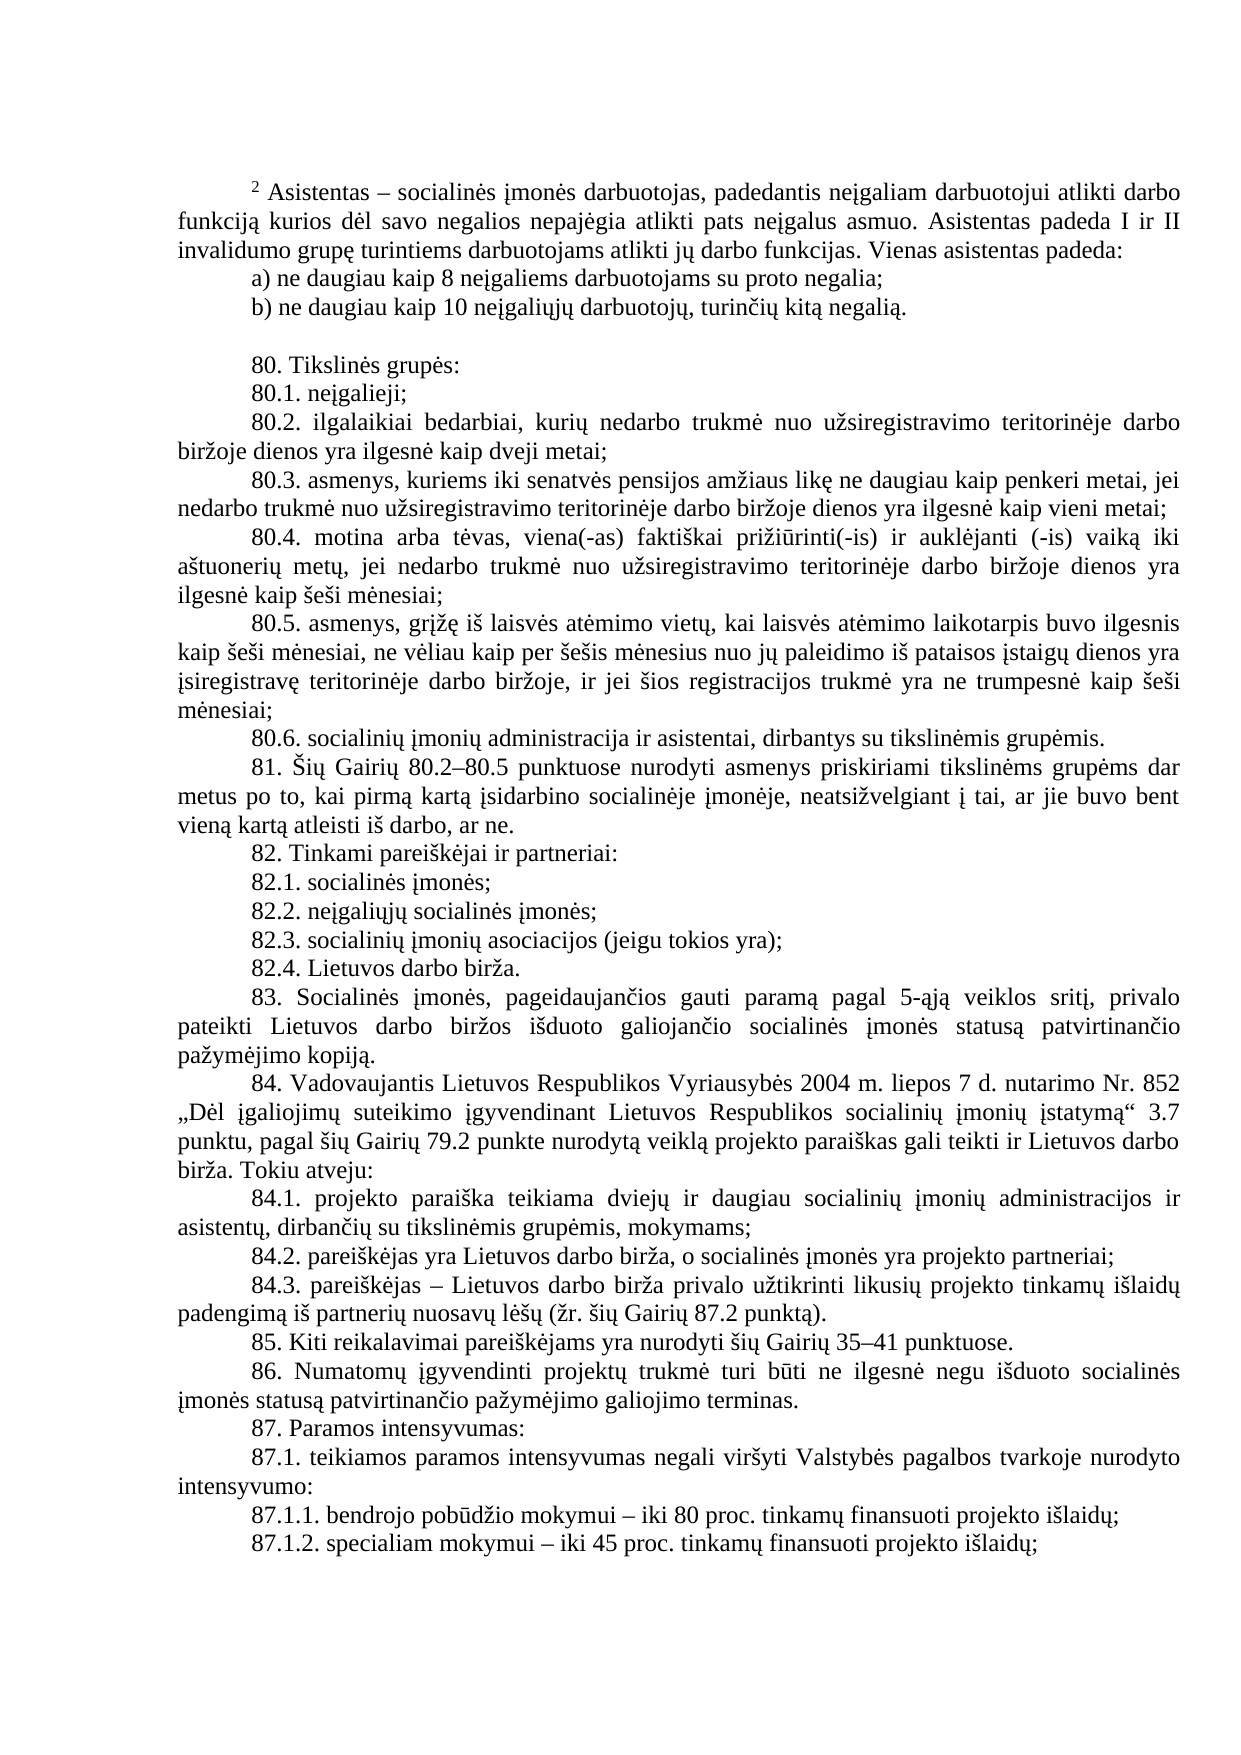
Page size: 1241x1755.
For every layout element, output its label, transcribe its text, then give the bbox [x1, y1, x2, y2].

text 87.1.1. bendrojo pobūdžio mokymui – iki 80 proc. tinkamų finansuoti projekto išlaidų; [177, 1500, 1181, 1528]
text 84. Vadovaujantis Lietuvos Respublikos Vyriausybės 2004 m. liepos 7 d. nutarimo Nr. 852 „Dėl įgaliojimų suteikimo įgyvendinant Lietuvos Respublikos socialinių įmonių įstatymą“ 3.7 punktu, pagal šių Gairių 79.2 punkte nurodytą veiklą projekto paraiškas gali teikti ir Lietuvos darbo birža. Tokiu atveju: [177, 1068, 1181, 1183]
text 80.5. asmenys, grįžę iš laisvės atėmimo vietų, kai laisvės atėmimo laikotarpis buvo ilgesnis kaip šeši mėnesiai, ne vėliau kaip per šešis mėnesius nuo jų paleidimo iš pataisos įstaigų dienos yra įsiregistravę teritorinėje darbo biržoje, ir jei šios registracijos trukmė yra ne trumpesnė kaip šeši mėnesiai; [177, 608, 1181, 723]
text a) ne daugiau kaip 8 neįgaliems darbuotojams su proto negalia; [177, 263, 1181, 292]
text 86. Numatomų įgyvendinti projektų trukmė turi būti ne ilgesnė negu išduoto socialinės įmonės statusą patvirtinančio pažymėjimo galiojimo terminas. [177, 1356, 1181, 1413]
text 80.6. socialinių įmonių administracija ir asistentai, dirbantys su tikslinėmis grupėmis. [177, 723, 1181, 752]
text 82.1. socialinės įmonės; [177, 867, 1181, 896]
text 84.2. pareiškėjas yra Lietuvos darbo birža, o socialinės įmonės yra projekto partneriai; [177, 1241, 1181, 1270]
text 83. Socialinės įmonės, pageidaujančios gauti paramą pagal 5-ąją veiklos sritį, privalo pateikti Lietuvos darbo biržos išduoto galiojančio socialinės įmonės statusą patvirtinančio pažymėjimo kopiją. [177, 982, 1181, 1068]
text 84.1. projekto paraiška teikiama dviejų ir daugiau socialinių įmonių administracijos ir asistentų, dirbančių su tikslinėmis grupėmis, mokymams; [177, 1183, 1181, 1241]
text 80.1. neįgalieji; [177, 378, 1181, 407]
text 80.4. motina arba tėvas, viena(-as) faktiškai prižiūrinti(-is) ir auklėjanti (-is) vaiką iki aštuonerių metų, jei nedarbo trukmė nuo užsiregistravimo teritorinėje darbo biržoje dienos yra ilgesnė kaip šeši mėnesiai; [177, 522, 1181, 608]
text 85. Kiti reikalavimai pareiškėjams yra nurodyti šių Gairių 35–41 punktuose. [177, 1327, 1181, 1356]
text 87.1.2. specialiam mokymui – iki 45 proc. tinkamų finansuoti projekto išlaidų; [177, 1528, 1181, 1557]
text 82.2. neįgaliųjų socialinės įmonės; [177, 896, 1181, 925]
text 87. Paramos intensyvumas: [177, 1413, 1181, 1442]
text 80.3. asmenys, kuriems iki senatvės pensijos amžiaus likę ne daugiau kaip penkeri metai, jei nedarbo trukmė nuo užsiregistravimo teritorinėje darbo biržoje dienos yra ilgesnė kaip vieni metai; [177, 465, 1181, 522]
text 80.2. ilgalaikiai bedarbiai, kurių nedarbo trukmė nuo užsiregistravimo teritorinėje darbo biržoje dienos yra ilgesnė kaip dveji metai; [177, 407, 1181, 465]
text 87.1. teikiamos paramos intensyvumas negali viršyti Valstybės pagalbos tvarkoje nurodyto intensyvumo: [177, 1442, 1181, 1500]
text 2 Asistentas – socialinės įmonės darbuotojas, padedantis neįgaliam darbuotojui atlikti darbo funkciją kurios dėl savo negalios nepajėgia atlikti pats neįgalus asmuo. Asistentas padeda I ir II invalidumo grupę turintiems darbuotojams atlikti jų darbo funkcijas. Vienas asistentas padeda: [177, 177, 1181, 263]
text 82.4. Lietuvos darbo birža. [177, 953, 1181, 982]
text 84.3. pareiškėjas – Lietuvos darbo birža privalo užtikrinti likusių projekto tinkamų išlaidų padengimą iš partnerių nuosavų lėšų (žr. šių Gairių 87.2 punktą). [177, 1270, 1181, 1327]
text 82.3. socialinių įmonių asociacijos (jeigu tokios yra); [177, 925, 1181, 953]
text 80. Tikslinės grupės: [177, 350, 1181, 378]
text 81. Šių Gairių 80.2–80.5 punktuose nurodyti asmenys priskiriami tikslinėms grupėms dar metus po to, kai pirmą kartą įsidarbino socialinėje įmonėje, neatsižvelgiant į tai, ar jie buvo bent vieną kartą atleisti iš darbo, ar ne. [177, 752, 1181, 838]
text b) ne daugiau kaip 10 neįgaliųjų darbuotojų, turinčių kitą negalią. [177, 292, 1181, 321]
text 82. Tinkami pareiškėjai ir partneriai: [177, 838, 1181, 867]
